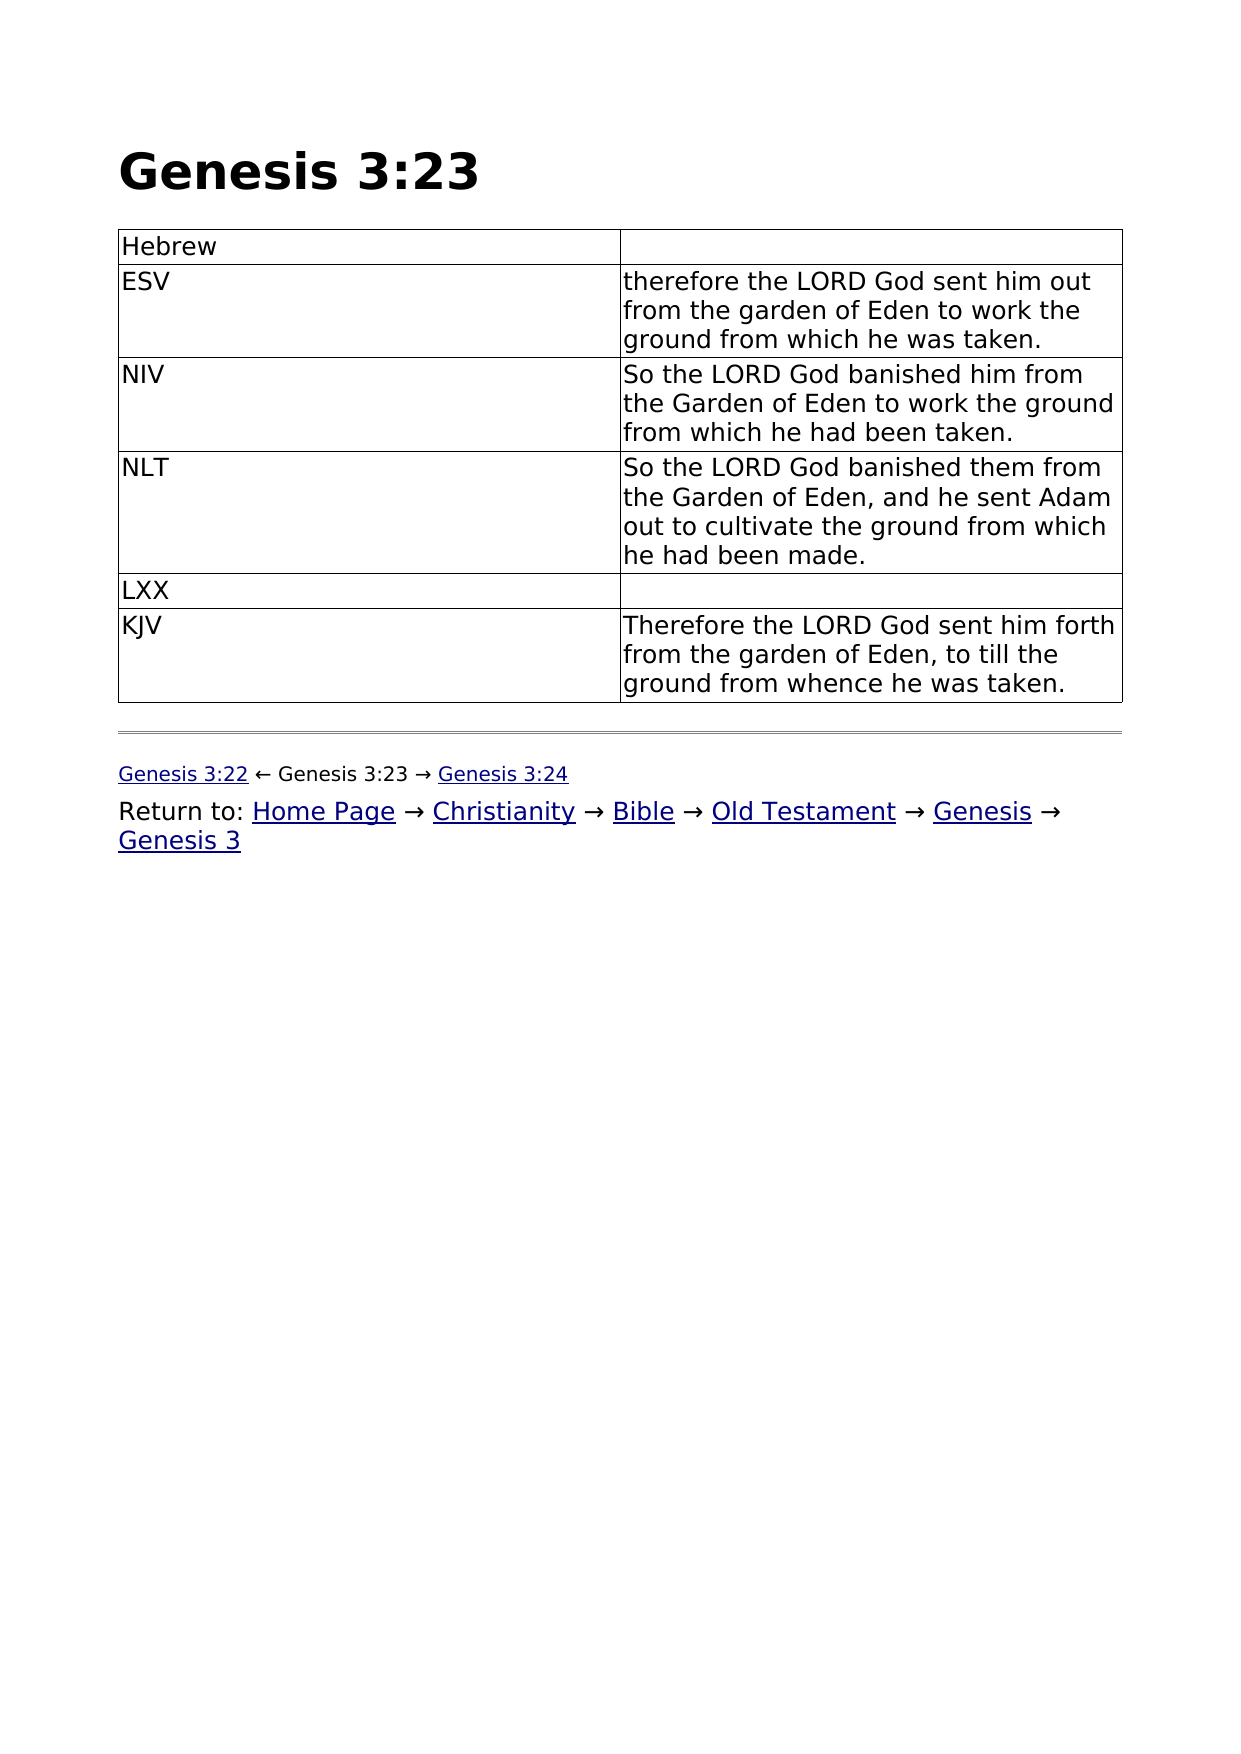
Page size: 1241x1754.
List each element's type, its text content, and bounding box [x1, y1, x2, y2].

table_cell So the LORD God banished them from the Garden of Eden, and he sent Adam out to cultivate the ground from which he had been made. [621, 452, 1122, 573]
table_cell NLT [119, 452, 620, 573]
table_cell ESV [119, 265, 620, 357]
text Return to: Home Page → Christianity → Bible → Old Testament → Genesis → Genesis 3 [118, 797, 1122, 855]
table_cell KJV [119, 609, 620, 702]
text Genesis 3:22 ← Genesis 3:23 → Genesis 3:24 [118, 763, 1122, 797]
table_cell Therefore the LORD God sent him forth from the garden of Eden, to till the ground from whence he was taken. [621, 609, 1122, 702]
table_cell therefore the LORD God sent him out from the garden of Eden to work the ground from which he was taken. [621, 265, 1122, 357]
table_cell [621, 574, 1122, 608]
table_header Hebrew [119, 230, 620, 264]
table_cell So the LORD God banished him from the Garden of Eden to work the ground from which he had been taken. [621, 358, 1122, 451]
table_cell LXX [119, 574, 620, 608]
table_header [621, 230, 1122, 264]
subtitle Genesis 3:23 [118, 143, 1122, 201]
table_cell NIV [119, 358, 620, 451]
